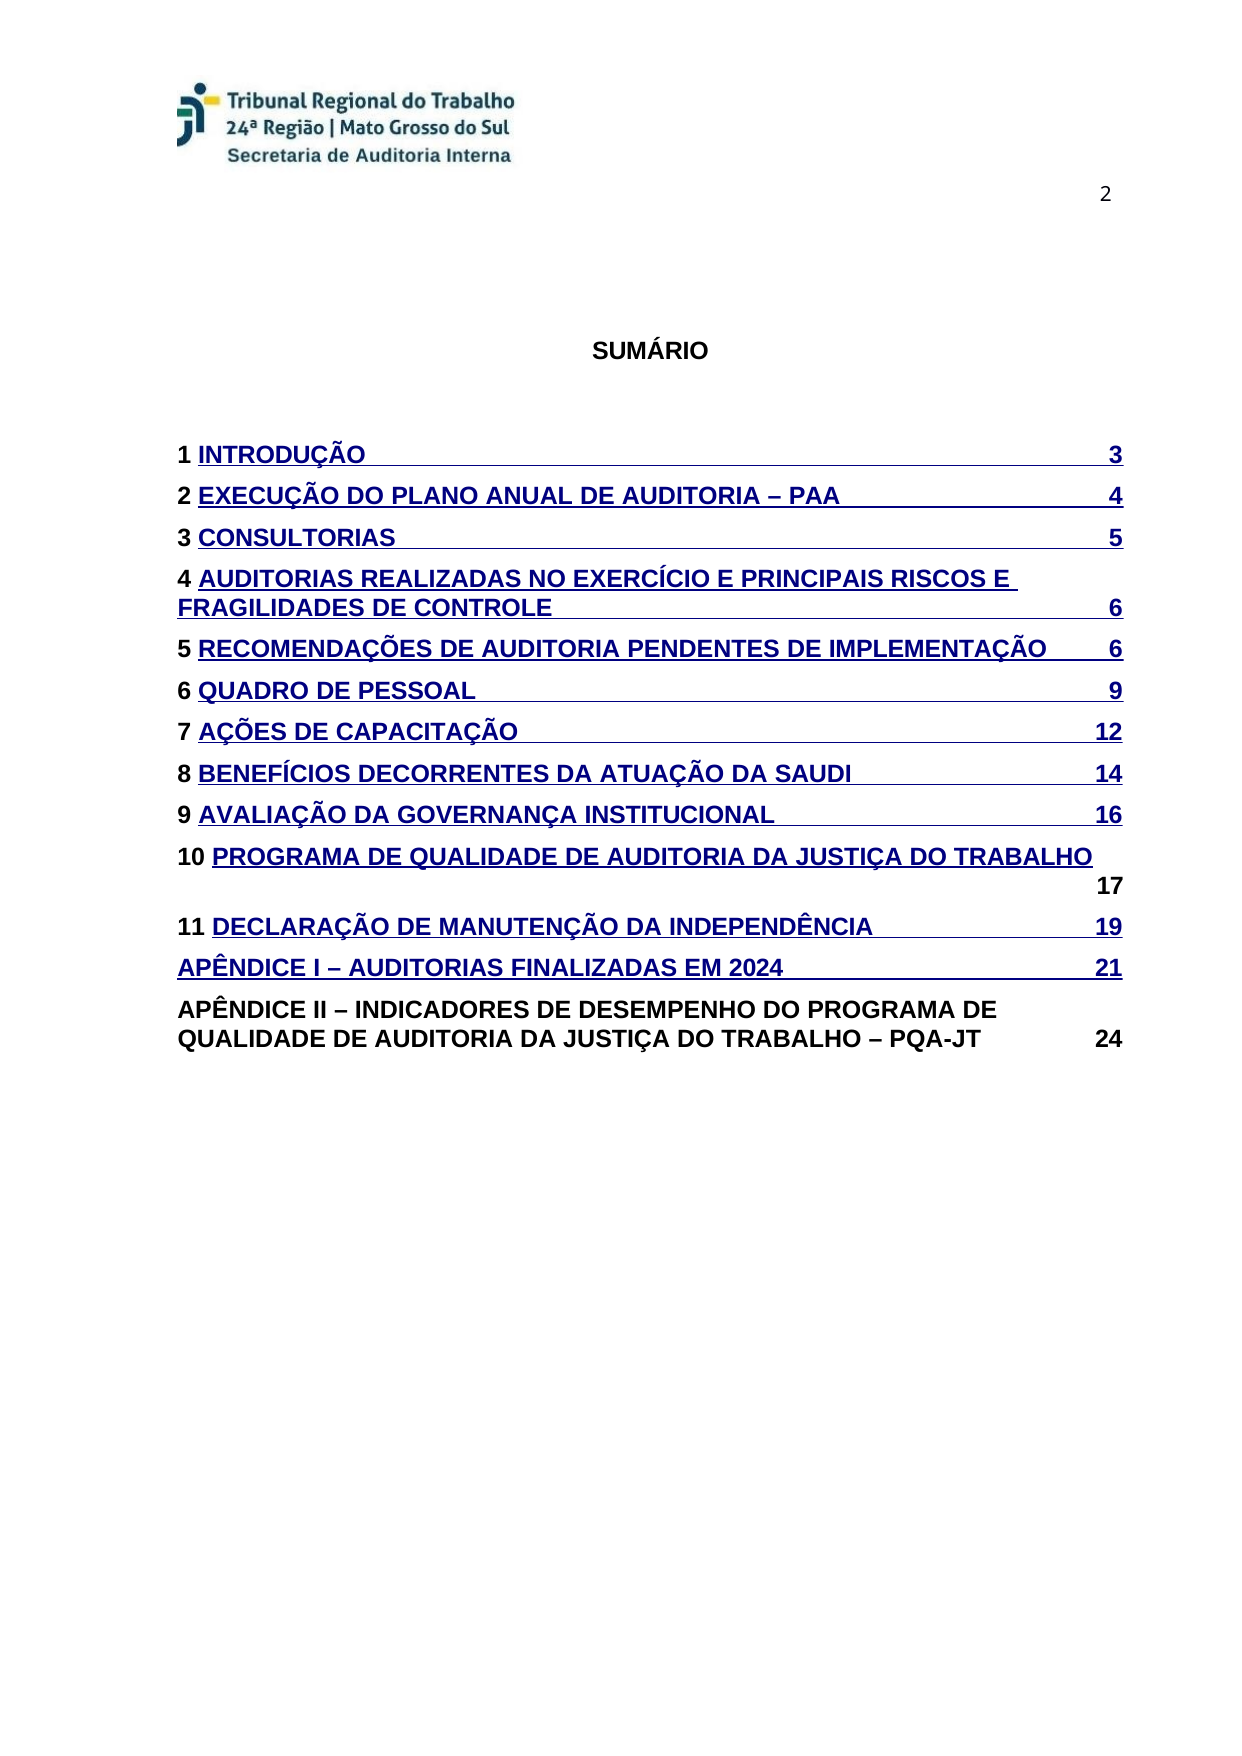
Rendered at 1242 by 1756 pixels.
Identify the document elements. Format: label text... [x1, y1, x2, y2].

list DECLARAÇÃO DE MANUTENÇÃO DA INDEPENDÊNCIA 19 [177, 912, 1183, 941]
list AÇÕES DE CAPACITAÇÃO 12 [177, 717, 1183, 746]
list INTRODUÇÃO 3 [177, 440, 1183, 469]
subtitle SUMÁRIO [133, 336, 1167, 364]
list CONSULTORIAS 5 [177, 523, 1183, 552]
list AVALIAÇÃO DA GOVERNANÇA INSTITUCIONAL 16 [177, 800, 1183, 829]
list AUDITORIAS REALIZADAS NO EXERCÍCIO E PRINCIPAIS RISCOS E FRAGILIDADES DE CONTROLE 6 [177, 564, 1124, 618]
text 17 [133, 871, 1124, 899]
list QUADRO DE PESSOAL 9 [177, 676, 1183, 704]
list BENEFÍCIOS DECORRENTES DA ATUAÇÃO DA SAUDI 14 [177, 759, 1183, 787]
list PROGRAMA DE QUALIDADE DE AUDITORIA DA JUSTIÇA DO TRABALHO [177, 842, 1183, 870]
text APÊNDICE I – AUDITORIAS FINALIZADAS EM 2024 21 [177, 953, 1183, 982]
text APÊNDICE II – INDICADORES DE DESEMPENHO DO PROGRAMA DE QUALIDADE DE AUDITORIA DA JUSTIÇA DO TRABALHO – PQA-JT 24 [177, 995, 1124, 1052]
list EXECUÇÃO DO PLANO ANUAL DE AUDITORIA – PAA 4 [177, 481, 1183, 510]
list RECOMENDAÇÕES DE AUDITORIA PENDENTES DE IMPLEMENTAÇÃO 6 [177, 634, 1183, 663]
